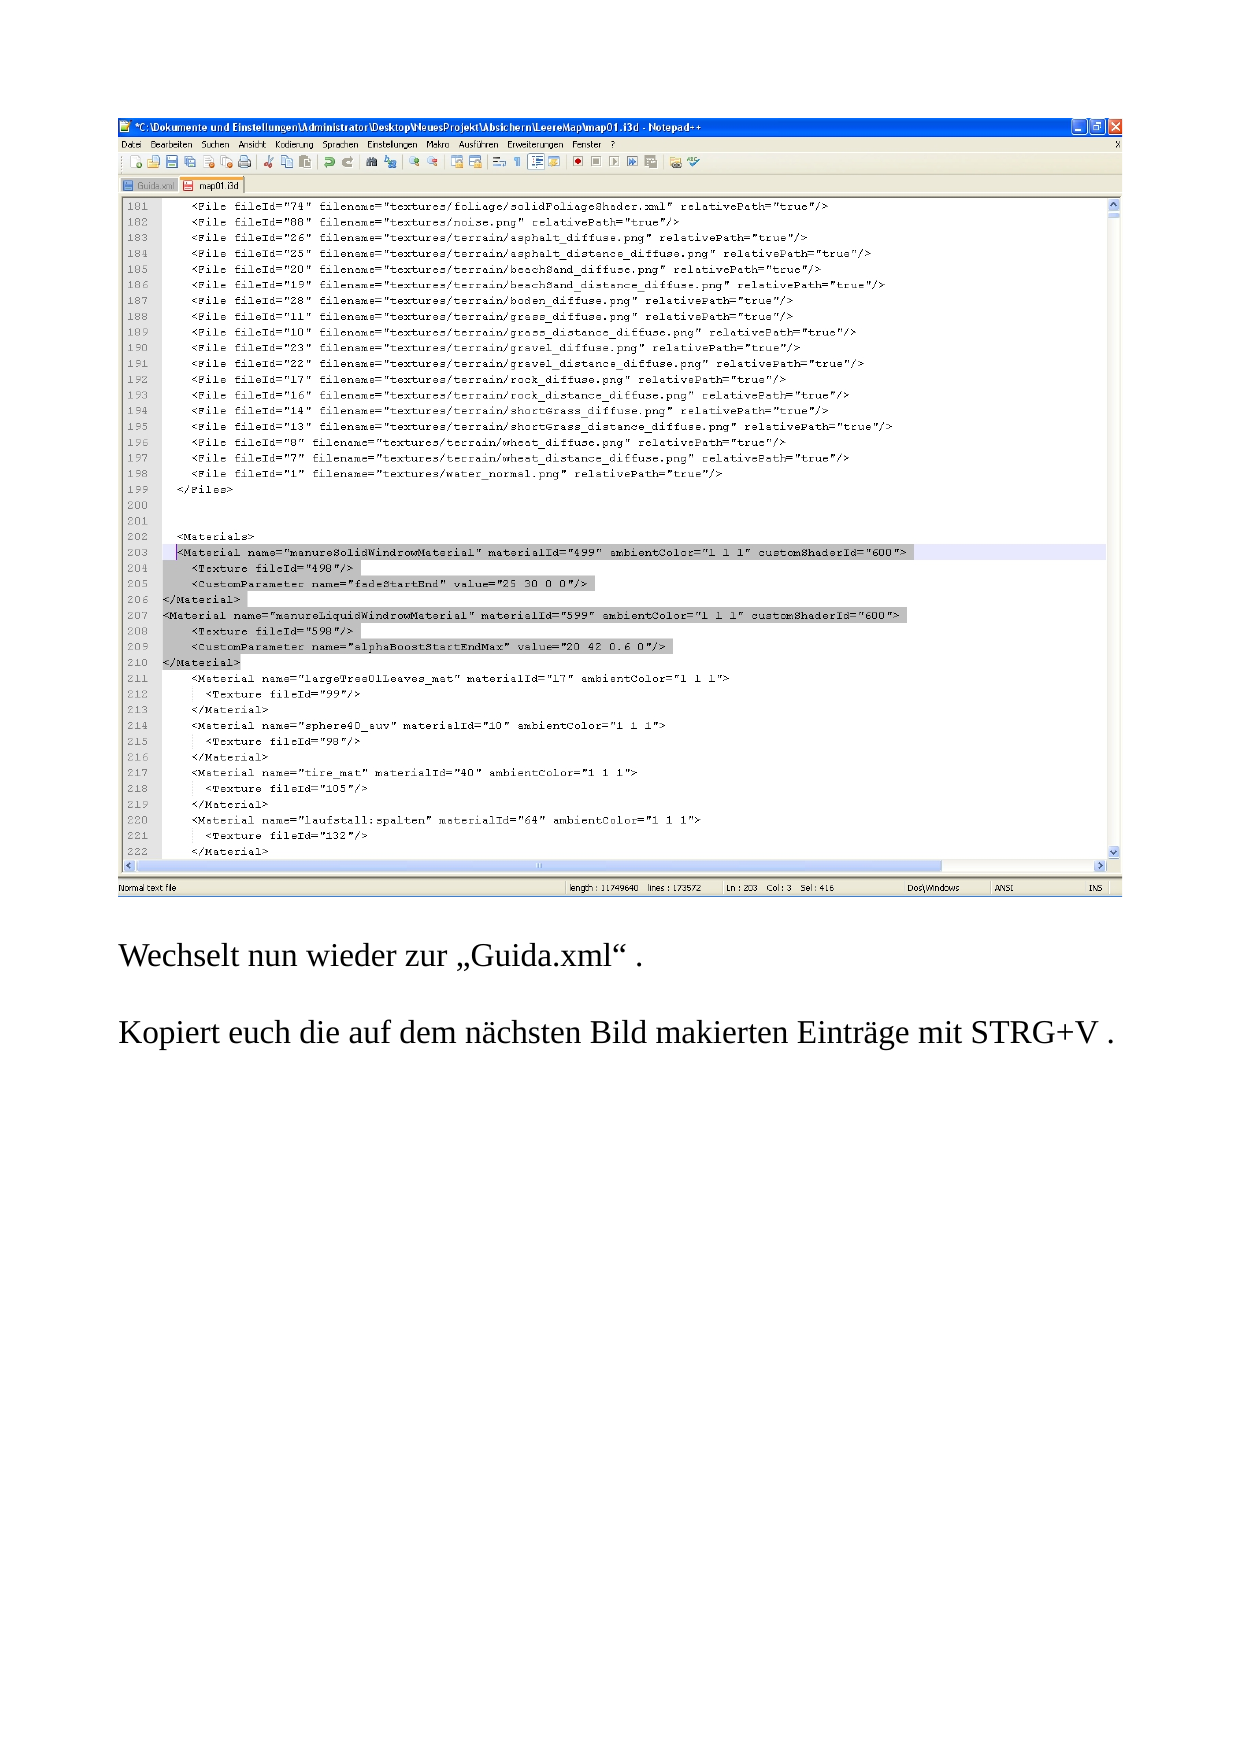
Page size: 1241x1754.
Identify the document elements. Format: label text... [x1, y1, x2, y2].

picture [118, 118, 1123, 897]
text Kopiert euch die auf dem nächsten Bild makierten Einträge mit STRG+V . [118, 1012, 1122, 1050]
text Wechselt nun wieder zur „Guida.xml“ . [118, 935, 1122, 974]
